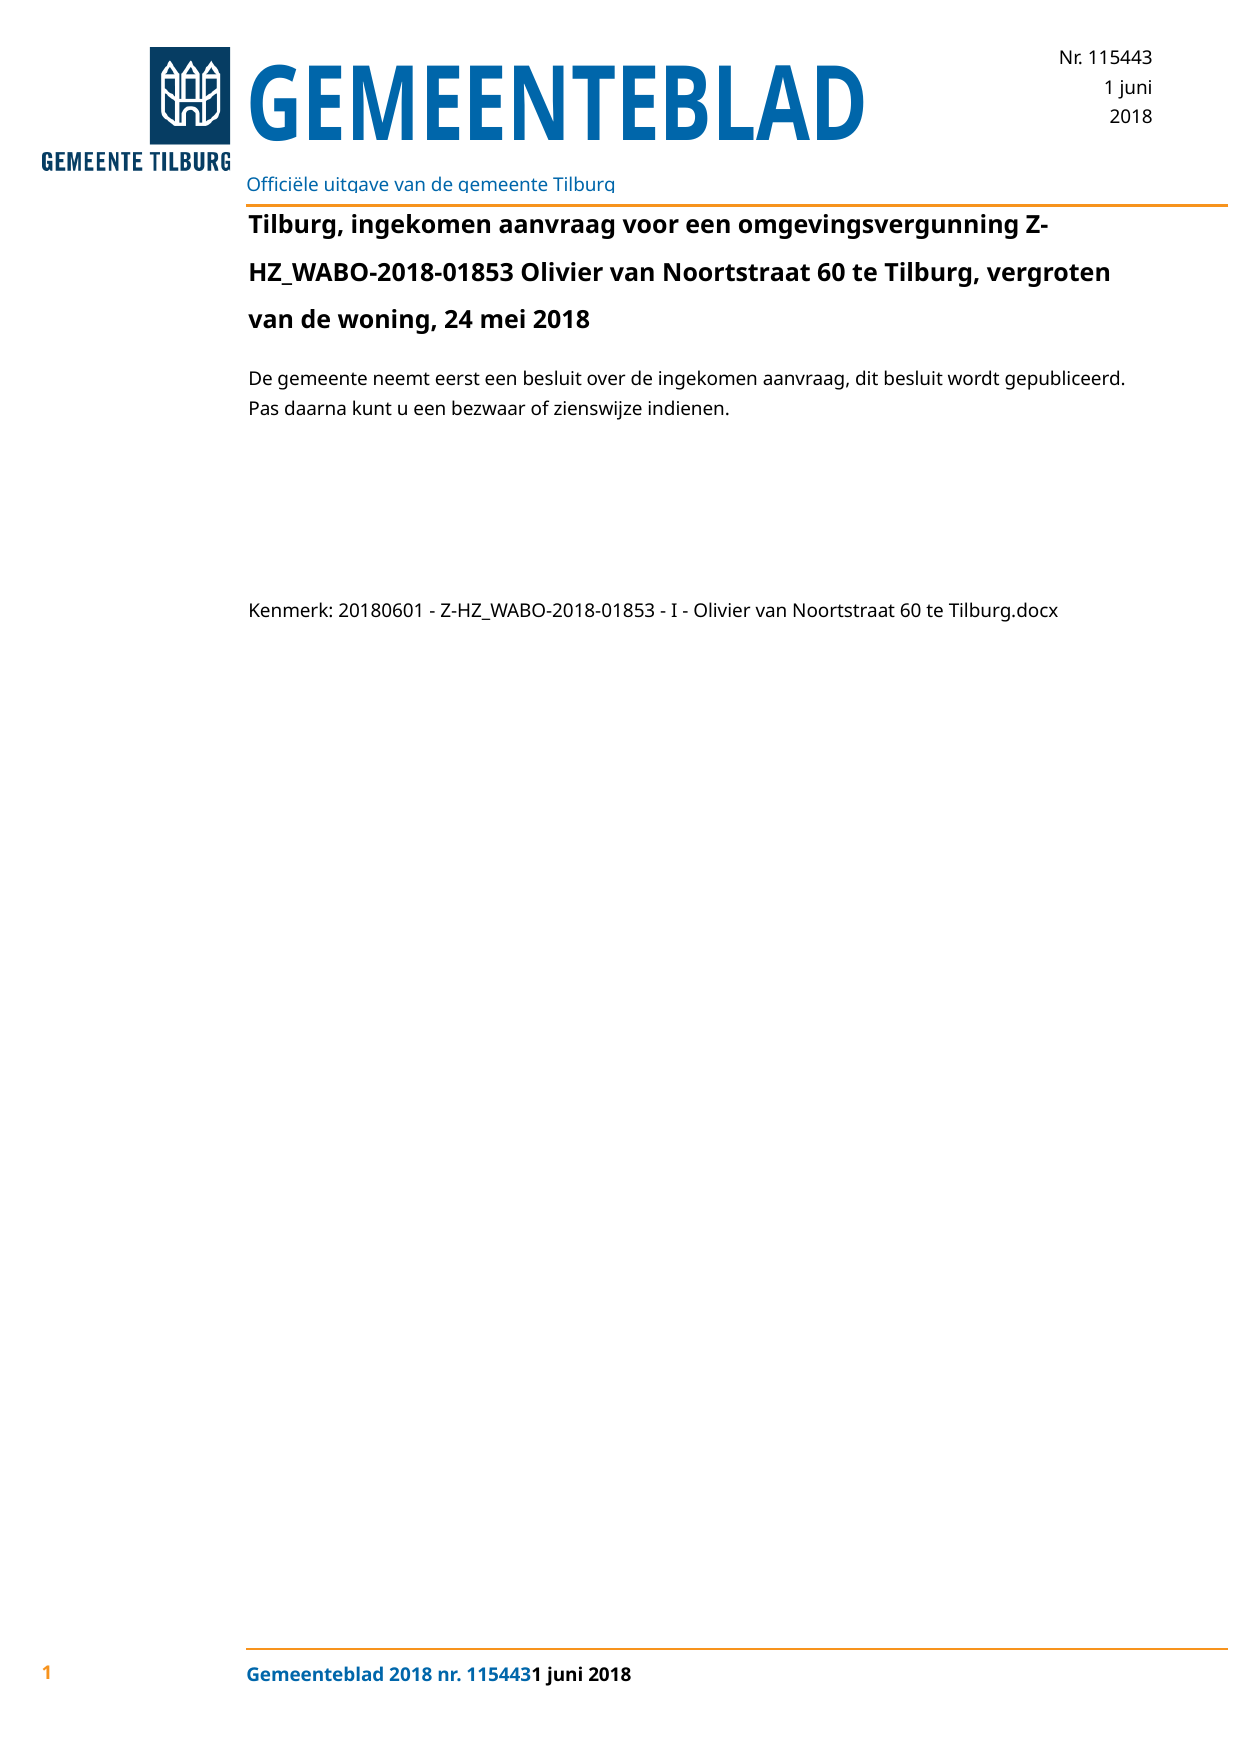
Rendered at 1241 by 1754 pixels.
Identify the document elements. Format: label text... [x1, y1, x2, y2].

text De gemeente neemt eerst een besluit over de ingekomen aanvraag, dit besluit wordt gepubliceerd. Pas daarna kunt u een bezwaar of zienswijze indienen. [248, 366, 1152, 421]
picture [41, 47, 231, 172]
text Tilburg, ingekomen aanvraag voor een omgevingsvergunning Z-HZ_WABO-2018-01853 Olivier van Noortstraat 60 te Tilburg, vergroten van de woning, 24 mei 2018 [248, 207, 1152, 336]
text Kenmerk: 20180601 - Z-HZ_WABO-2018-01853 - I - Olivier van Noortstraat 60 te Tilburg.docx [248, 597, 1152, 622]
